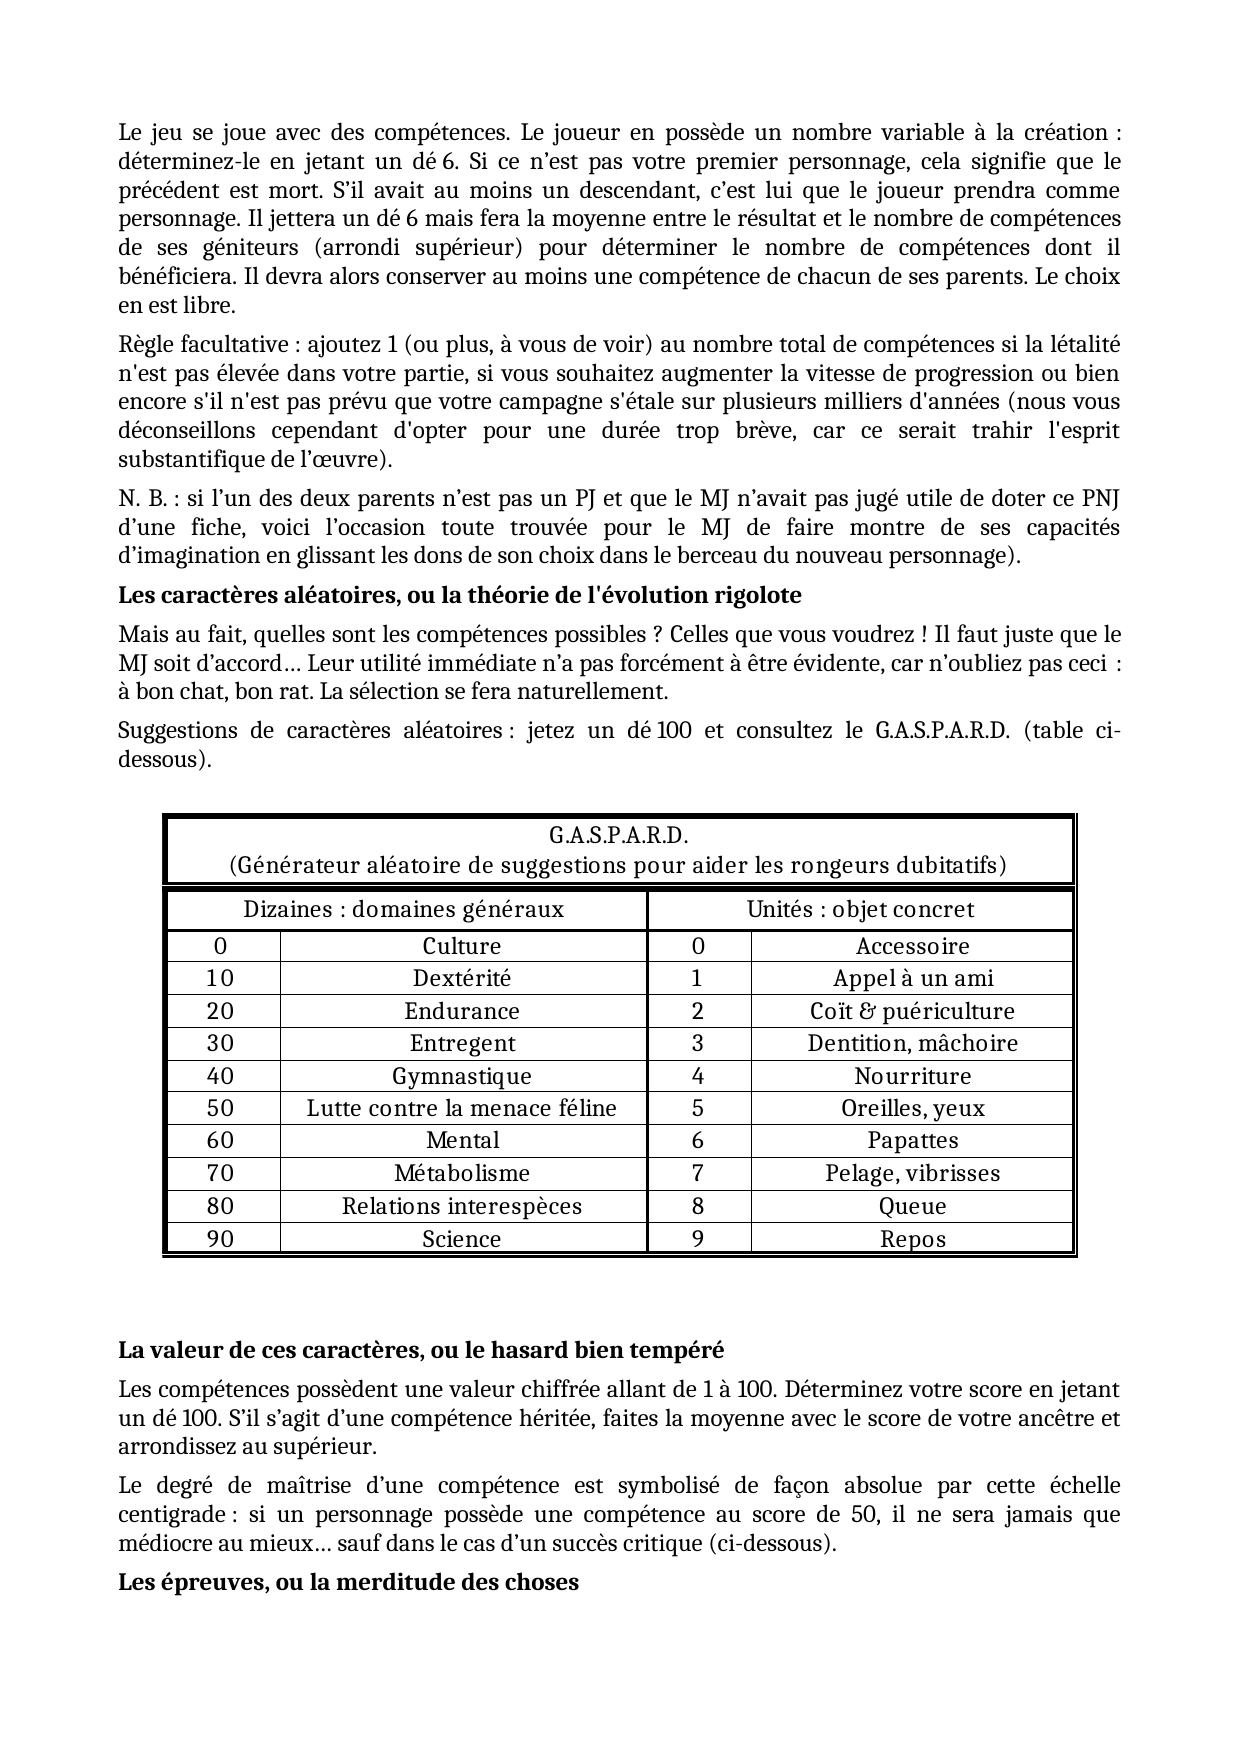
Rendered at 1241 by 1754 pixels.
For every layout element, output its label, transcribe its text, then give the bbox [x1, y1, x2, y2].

text Le degré de maîtrise d’une compétence est symbolisé de façon absolue par cette échelle centigrade : si un personnage possède une compétence au score de 50, il ne sera jamais que médiocre au mieux… sauf dans le cas d’un succès critique (ci-dessous). [118, 1471, 1122, 1558]
text Le jeu se joue avec des compétences. Le joueur en possède un nombre variable à la création : déterminez-le en jetant un dé 6. Si ce n’est pas votre premier personnage, cela signifie que le précédent est mort. S’il avait au moins un descendant, c’est lui que le joueur prendra comme personnage. Il jettera un dé 6 mais fera la moyenne entre le résultat et le nombre de compétences de ses géniteurs (arrondi supérieur) pour déterminer le nombre de compétences dont il bénéficiera. Il devra alors conserver au moins une compétence de chacun de ses parents. Le choix en est libre. [118, 118, 1122, 319]
text Suggestions de caractères aléatoires : jetez un dé 100 et consultez le G.A.S.P.A.R.D. (table ci-dessous). [118, 716, 1122, 774]
text Les caractères aléatoires, ou la théorie de l'évolution rigolote [118, 581, 1122, 609]
text Mais au fait, quelles sont les compétences possibles ? Celles que vous voudrez ! Il faut juste que le MJ soit d’accord… Leur utilité immédiate n’a pas forcément à être évidente, car n’oubliez pas ceci : à bon chat, bon rat. La sélection se fera naturellement. [118, 620, 1122, 706]
text N. B. : si l’un des deux parents n’est pas un PJ et que le MJ n’avait pas jugé utile de doter ce PNJ d’une fiche, voici l’occasion toute trouvée pour le MJ de faire montre de ses capacités d’imagination en glissant les dons de son choix dans le berceau du nouveau personnage). [118, 484, 1122, 570]
text Les compétences possèdent une valeur chiffrée allant de 1 à 100. Déterminez votre score en jetant un dé 100. S’il s’agit d’une compétence héritée, faites la moyenne avec le score de votre ancêtre et arrondissez au supérieur. [118, 1375, 1122, 1461]
text Les épreuves, ou la merditude des choses [118, 1568, 1122, 1597]
text Règle facultative : ajoutez 1 (ou plus, à vous de voir) au nombre total de compétences si la létalité n'est pas élevée dans votre partie, si vous souhaitez augmenter la vitesse de progression ou bien encore s'il n'est pas prévu que votre campagne s'étale sur plusieurs milliers d'années (nous vous déconseillons cependant d'opter pour une durée trop brève, car ce serait trahir l'esprit substantifique de l’œuvre). [118, 330, 1122, 473]
text La valeur de ces caractères, ou le hasard bien tempéré [118, 1336, 1122, 1364]
